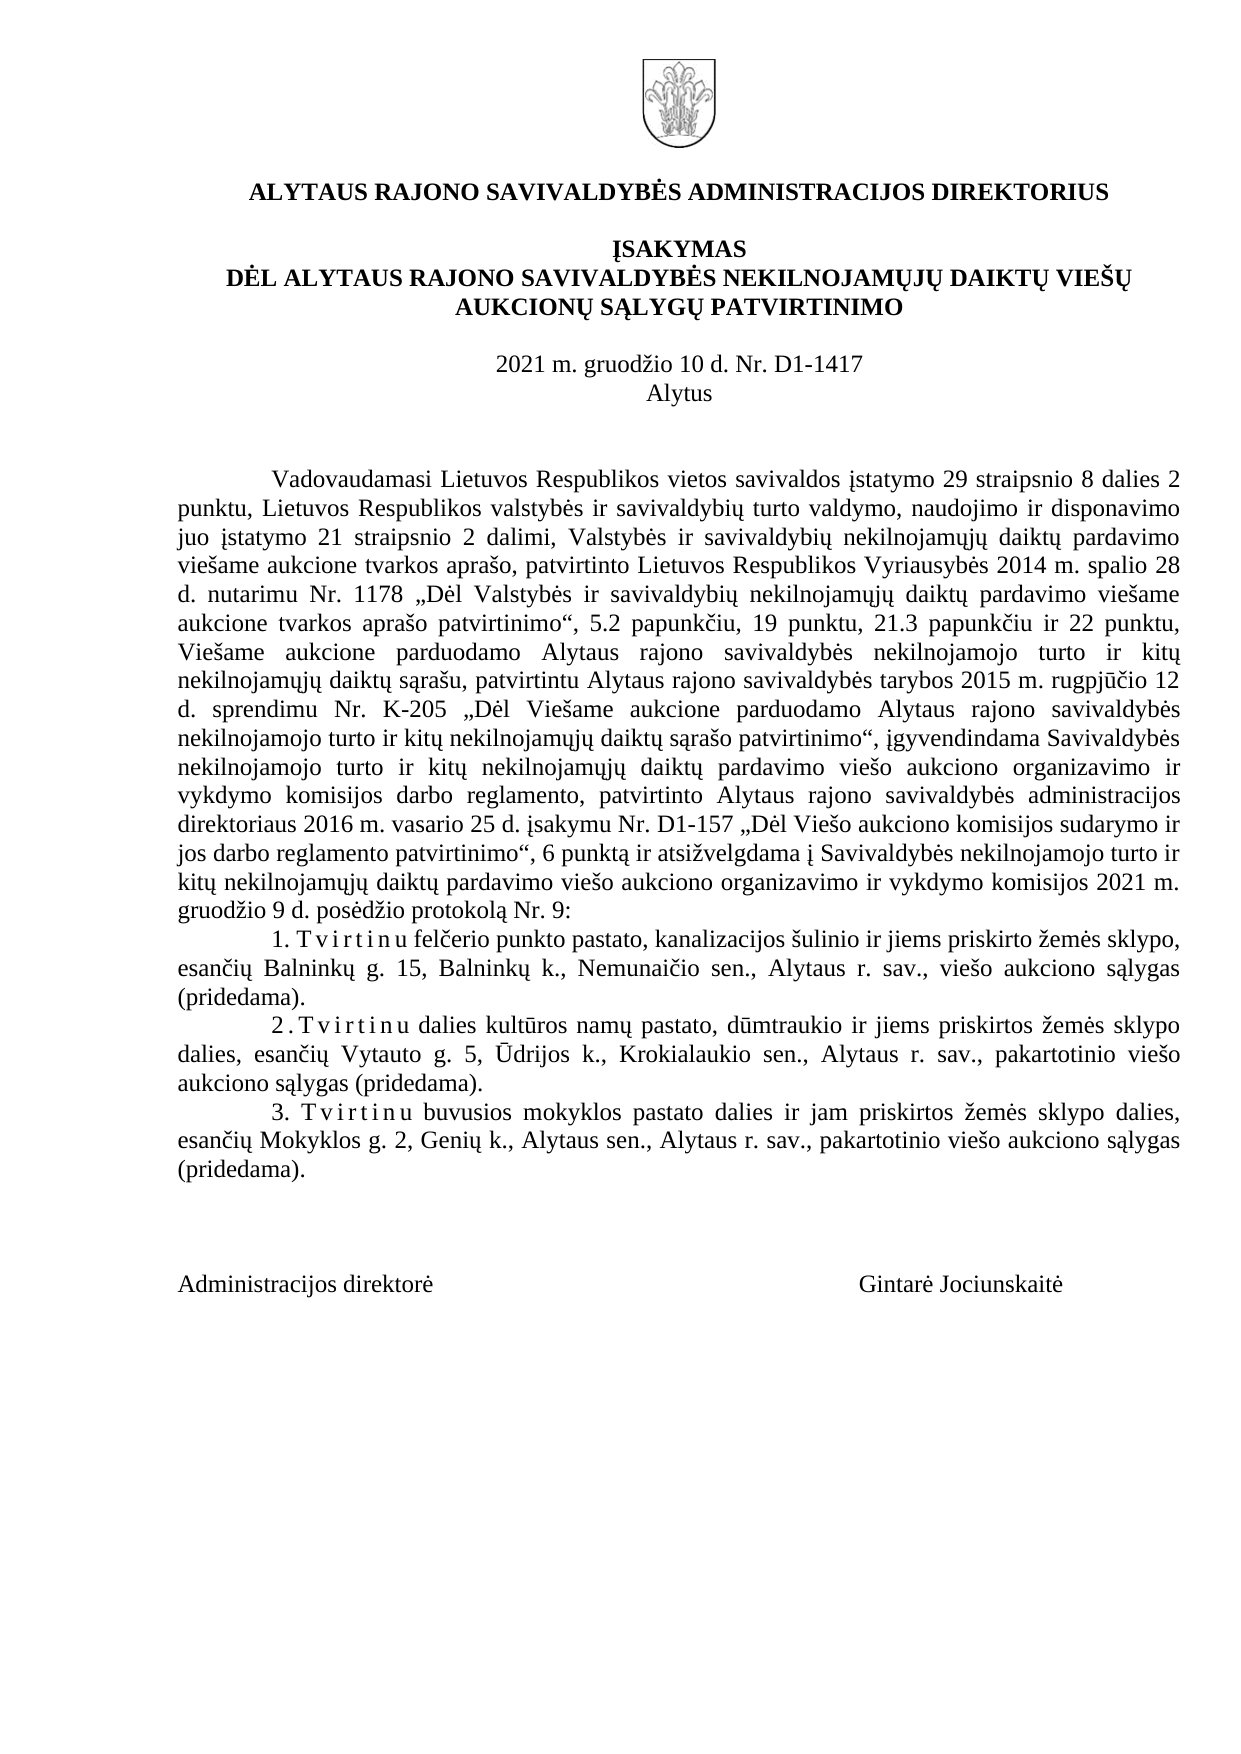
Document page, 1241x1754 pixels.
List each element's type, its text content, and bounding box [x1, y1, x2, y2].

text ĮSAKYMAS [177, 234, 1181, 263]
text 2.Tvirtinu dalies kultūros namų pastato, dūmtraukio ir jiems priskirtos žemės sklypo dalies, esančių Vytauto g. 5, Ūdrijos k., Krokialaukio sen., Alytaus r. sav., pakartotinio viešo aukciono sąlygas (pridedama). [177, 1011, 1181, 1097]
text 1. Tvirtinu felčerio punkto pastato, kanalizacijos šulinio ir jiems priskirto žemės sklypo, esančių Balninkų g. 15, Balninkų k., Nemunaičio sen., Alytaus r. sav., viešo aukciono sąlygas (pridedama). [177, 924, 1181, 1011]
text Vadovaudamasi Lietuvos Respublikos vietos savivaldos įstatymo 29 straipsnio 8 dalies 2 punktu, Lietuvos Respublikos valstybės ir savivaldybių turto valdymo, naudojimo ir disponavimo juo įstatymo 21 straipsnio 2 dalimi, Valstybės ir savivaldybių nekilnojamųjų daiktų pardavimo viešame aukcione tvarkos aprašo, patvirtinto Lietuvos Respublikos Vyriausybės 2014 m. spalio 28 d. nutarimu Nr. 1178 „Dėl Valstybės ir savivaldybių nekilnojamųjų daiktų pardavimo viešame aukcione tvarkos aprašo patvirtinimo“, 5.2 papunkčiu, 19 punktu, 21.3 papunkčiu ir 22 punktu, Viešame aukcione parduodamo Alytaus rajono savivaldybės nekilnojamojo turto ir kitų nekilnojamųjų daiktų sąrašu, patvirtintu Alytaus rajono savivaldybės tarybos 2015 m. rugpjūčio 12 d. sprendimu Nr. K-205 „Dėl Viešame aukcione parduodamo Alytaus rajono savivaldybės nekilnojamojo turto ir kitų nekilnojamųjų daiktų sąrašo patvirtinimo“, įgyvendindama Savivaldybės nekilnojamojo turto ir kitų nekilnojamųjų daiktų pardavimo viešo aukciono organizavimo ir vykdymo komisijos darbo reglamento, patvirtinto Alytaus rajono savivaldybės administracijos direktoriaus 2016 m. vasario 25 d. įsakymu Nr. D1-157 „Dėl Viešo aukciono komisijos sudarymo ir jos darbo reglamento patvirtinimo“, 6 punktą ir atsižvelgdama į Savivaldybės nekilnojamojo turto ir kitų nekilnojamųjų daiktų pardavimo viešo aukciono organizavimo ir vykdymo komisijos 2021 m. gruodžio 9 d. posėdžio protokolą Nr. 9: [177, 464, 1181, 924]
text DĖL ALYTAUS RAJONO SAVIVALDYBĖS NEKILNOJAMŲJŲ DAIKTŲ VIEŠŲ AUKCIONŲ SĄLYGŲ PATVIRTINIMO [177, 263, 1181, 321]
text Alytus [177, 378, 1181, 407]
text 2021 m. gruodžio 10 d. Nr. D1-1417 [177, 349, 1181, 378]
text Administracijos direktorė Gintarė Jociunskaitė [177, 1269, 1181, 1298]
text 3. Tvirtinu buvusios mokyklos pastato dalies ir jam priskirtos žemės sklypo dalies, esančių Mokyklos g. 2, Genių k., Alytaus sen., Alytaus r. sav., pakartotinio viešo aukciono sąlygas (pridedama). [177, 1097, 1181, 1183]
text ALYTAUS RAJONO SAVIVALDYBĖS ADMINISTRACIJOS DIREKTORIUS [177, 177, 1181, 206]
